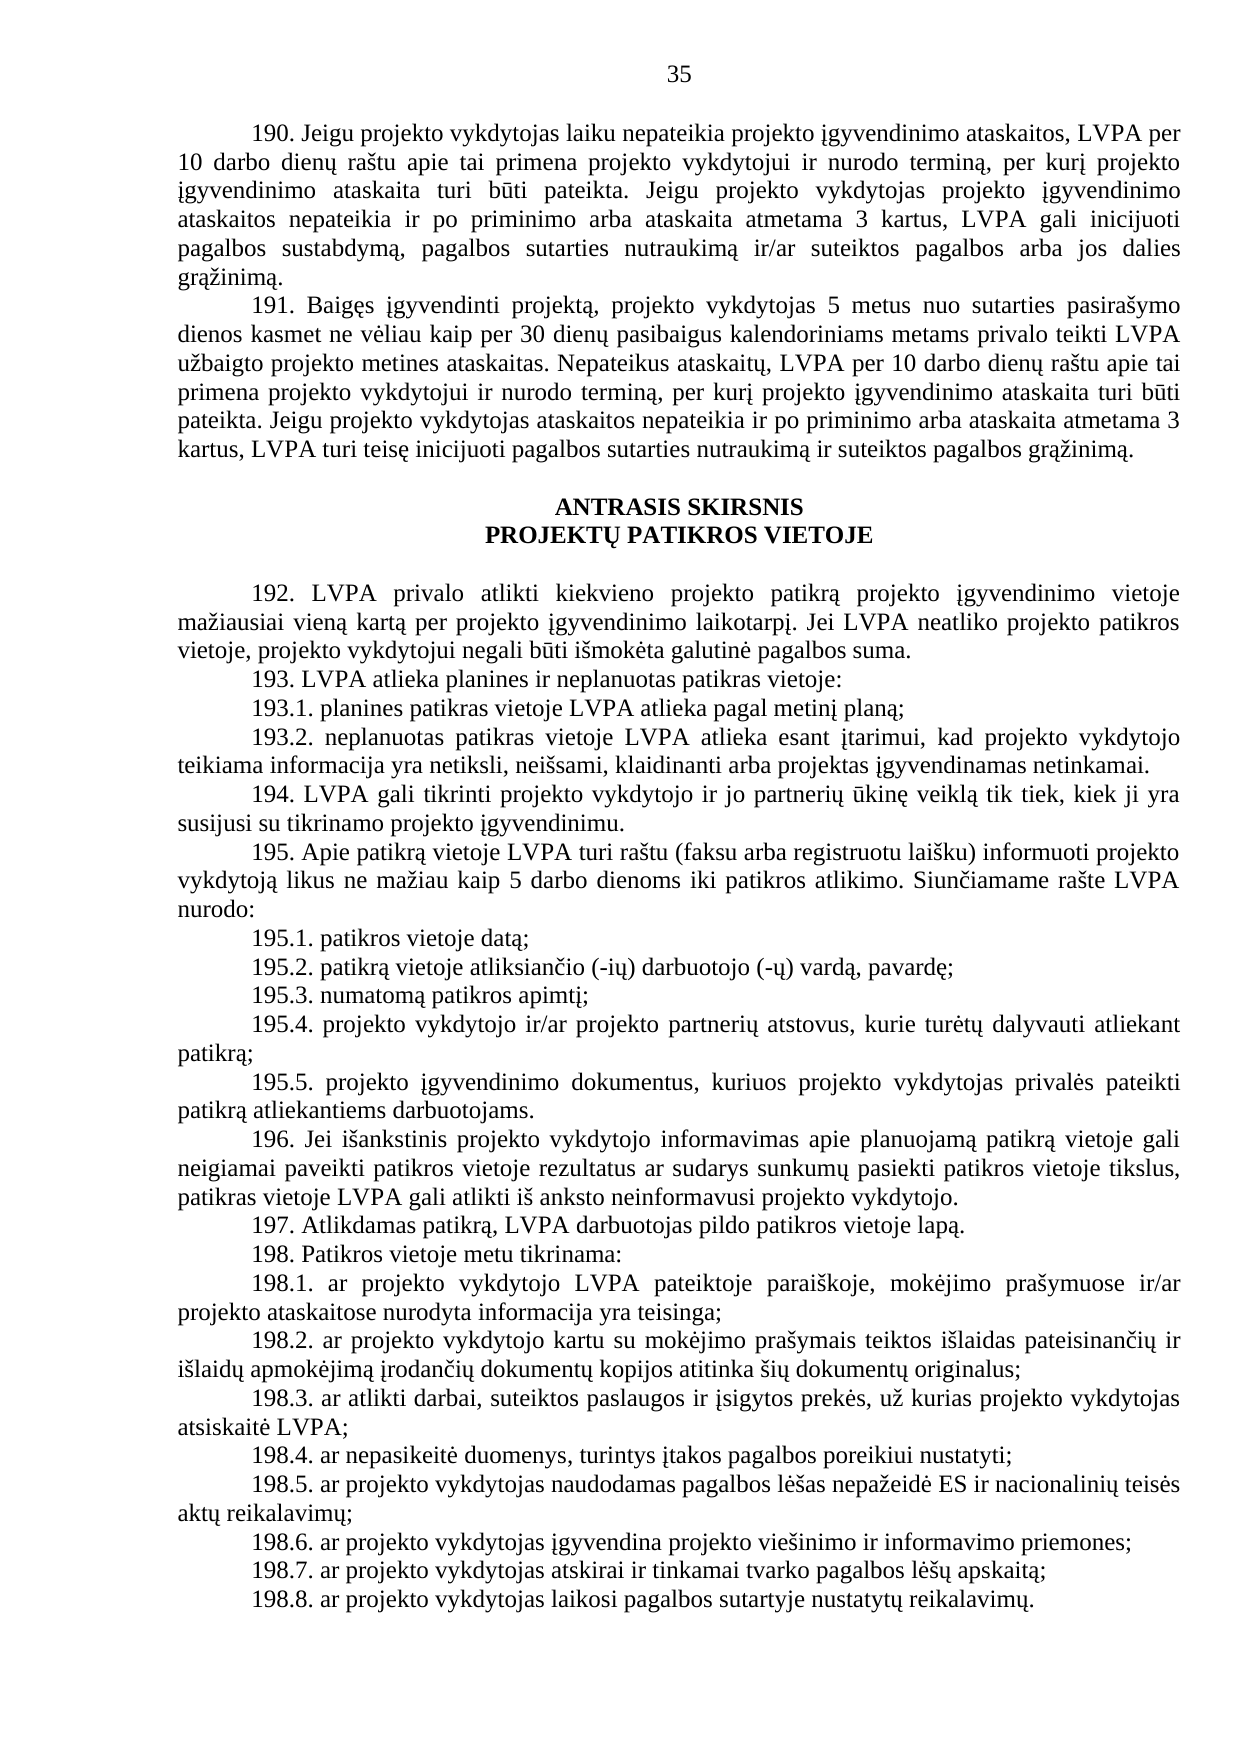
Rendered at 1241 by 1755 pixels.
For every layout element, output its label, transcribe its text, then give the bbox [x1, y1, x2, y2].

text 198.6. ar projekto vykdytojas įgyvendina projekto viešinimo ir informavimo priemones; [177, 1527, 1181, 1556]
text 197. Atlikdamas patikrą, LVPA darbuotojas pildo patikros vietoje lapą. [177, 1211, 1181, 1239]
text 198.2. ar projekto vykdytojo kartu su mokėjimo prašymais teiktos išlaidas pateisinančių ir išlaidų apmokėjimą įrodančių dokumentų kopijos atitinka šių dokumentų originalus; [177, 1326, 1181, 1383]
text 195.3. numatomą patikros apimtį; [177, 981, 1181, 1009]
text 195. Apie patikrą vietoje LVPA turi raštu (faksu arba registruotu laišku) informuoti projekto vykdytoją likus ne mažiau kaip 5 darbo dienoms iki patikros atlikimo. Siunčiamame rašte LVPA nurodo: [177, 837, 1181, 923]
text 198.8. ar projekto vykdytojas laikosi pagalbos sutartyje nustatytų reikalavimų. [177, 1584, 1181, 1613]
text 195.5. projekto įgyvendinimo dokumentus, kuriuos projekto vykdytojas privalės pateikti patikrą atliekantiems darbuotojams. [177, 1067, 1181, 1124]
text 198.5. ar projekto vykdytojas naudodamas pagalbos lėšas nepažeidė ES ir nacionalinių teisės aktų reikalavimų; [177, 1469, 1181, 1527]
text 196. Jei išankstinis projekto vykdytojo informavimas apie planuojamą patikrą vietoje gali neigiamai paveikti patikros vietoje rezultatus ar sudarys sunkumų pasiekti patikros vietoje tikslus, patikras vietoje LVPA gali atlikti iš anksto neinformavusi projekto vykdytojo. [177, 1124, 1181, 1211]
text 198.4. ar nepasikeitė duomenys, turintys įtakos pagalbos poreikiui nustatyti; [177, 1441, 1181, 1469]
text 198.7. ar projekto vykdytojas atskirai ir tinkamai tvarko pagalbos lėšų apskaitą; [177, 1556, 1181, 1584]
text 198.1. ar projekto vykdytojo LVPA pateiktoje paraiškoje, mokėjimo prašymuose ir/ar projekto ataskaitose nurodyta informacija yra teisinga; [177, 1268, 1181, 1326]
text 192. LVPA privalo atlikti kiekvieno projekto patikrą projekto įgyvendinimo vietoje mažiausiai vieną kartą per projekto įgyvendinimo laikotarpį. Jei LVPA neatliko projekto patikros vietoje, projekto vykdytojui negali būti išmokėta galutinė pagalbos suma. [177, 578, 1181, 664]
text 193. LVPA atlieka planines ir neplanuotas patikras vietoje: [177, 664, 1181, 693]
text 194. LVPA gali tikrinti projekto vykdytojo ir jo partnerių ūkinę veiklą tik tiek, kiek ji yra susijusi su tikrinamo projekto įgyvendinimu. [177, 779, 1181, 837]
text 195.2. patikrą vietoje atliksiančio (-ių) darbuotojo (-ų) vardą, pavardę; [177, 952, 1181, 981]
text 198. Patikros vietoje metu tikrinama: [177, 1239, 1181, 1268]
text 193.1. planines patikras vietoje LVPA atlieka pagal metinį planą; [177, 693, 1181, 722]
text PROJEKTŲ PATIKROS VIETOJE [177, 521, 1181, 549]
text 190. Jeigu projekto vykdytojas laiku nepateikia projekto įgyvendinimo ataskaitos, LVPA per 10 darbo dienų raštu apie tai primena projekto vykdytojui ir nurodo terminą, per kurį projekto įgyvendinimo ataskaita turi būti pateikta. Jeigu projekto vykdytojas projekto įgyvendinimo ataskaitos nepateikia ir po priminimo arba ataskaita atmetama 3 kartus, LVPA gali inicijuoti pagalbos sustabdymą, pagalbos sutarties nutraukimą ir/ar suteiktos pagalbos arba jos dalies grąžinimą. [177, 118, 1181, 291]
text 195.1. patikros vietoje datą; [177, 923, 1181, 952]
text 198.3. ar atlikti darbai, suteiktos paslaugos ir įsigytos prekės, už kurias projekto vykdytojas atsiskaitė LVPA; [177, 1383, 1181, 1441]
text 193.2. neplanuotas patikras vietoje LVPA atlieka esant įtarimui, kad projekto vykdytojo teikiama informacija yra netiksli, neišsami, klaidinanti arba projektas įgyvendinamas netinkamai. [177, 722, 1181, 779]
text ANTRASIS SKIRSNIS [177, 492, 1181, 521]
text 195.4. projekto vykdytojo ir/ar projekto partnerių atstovus, kurie turėtų dalyvauti atliekant patikrą; [177, 1009, 1181, 1067]
text 191. Baigęs įgyvendinti projektą, projekto vykdytojas 5 metus nuo sutarties pasirašymo dienos kasmet ne vėliau kaip per 30 dienų pasibaigus kalendoriniams metams privalo teikti LVPA užbaigto projekto metines ataskaitas. Nepateikus ataskaitų, LVPA per 10 darbo dienų raštu apie tai primena projekto vykdytojui ir nurodo terminą, per kurį projekto įgyvendinimo ataskaita turi būti pateikta. Jeigu projekto vykdytojas ataskaitos nepateikia ir po priminimo arba ataskaita atmetama 3 kartus, LVPA turi teisę inicijuoti pagalbos sutarties nutraukimą ir suteiktos pagalbos grąžinimą. [177, 291, 1181, 463]
